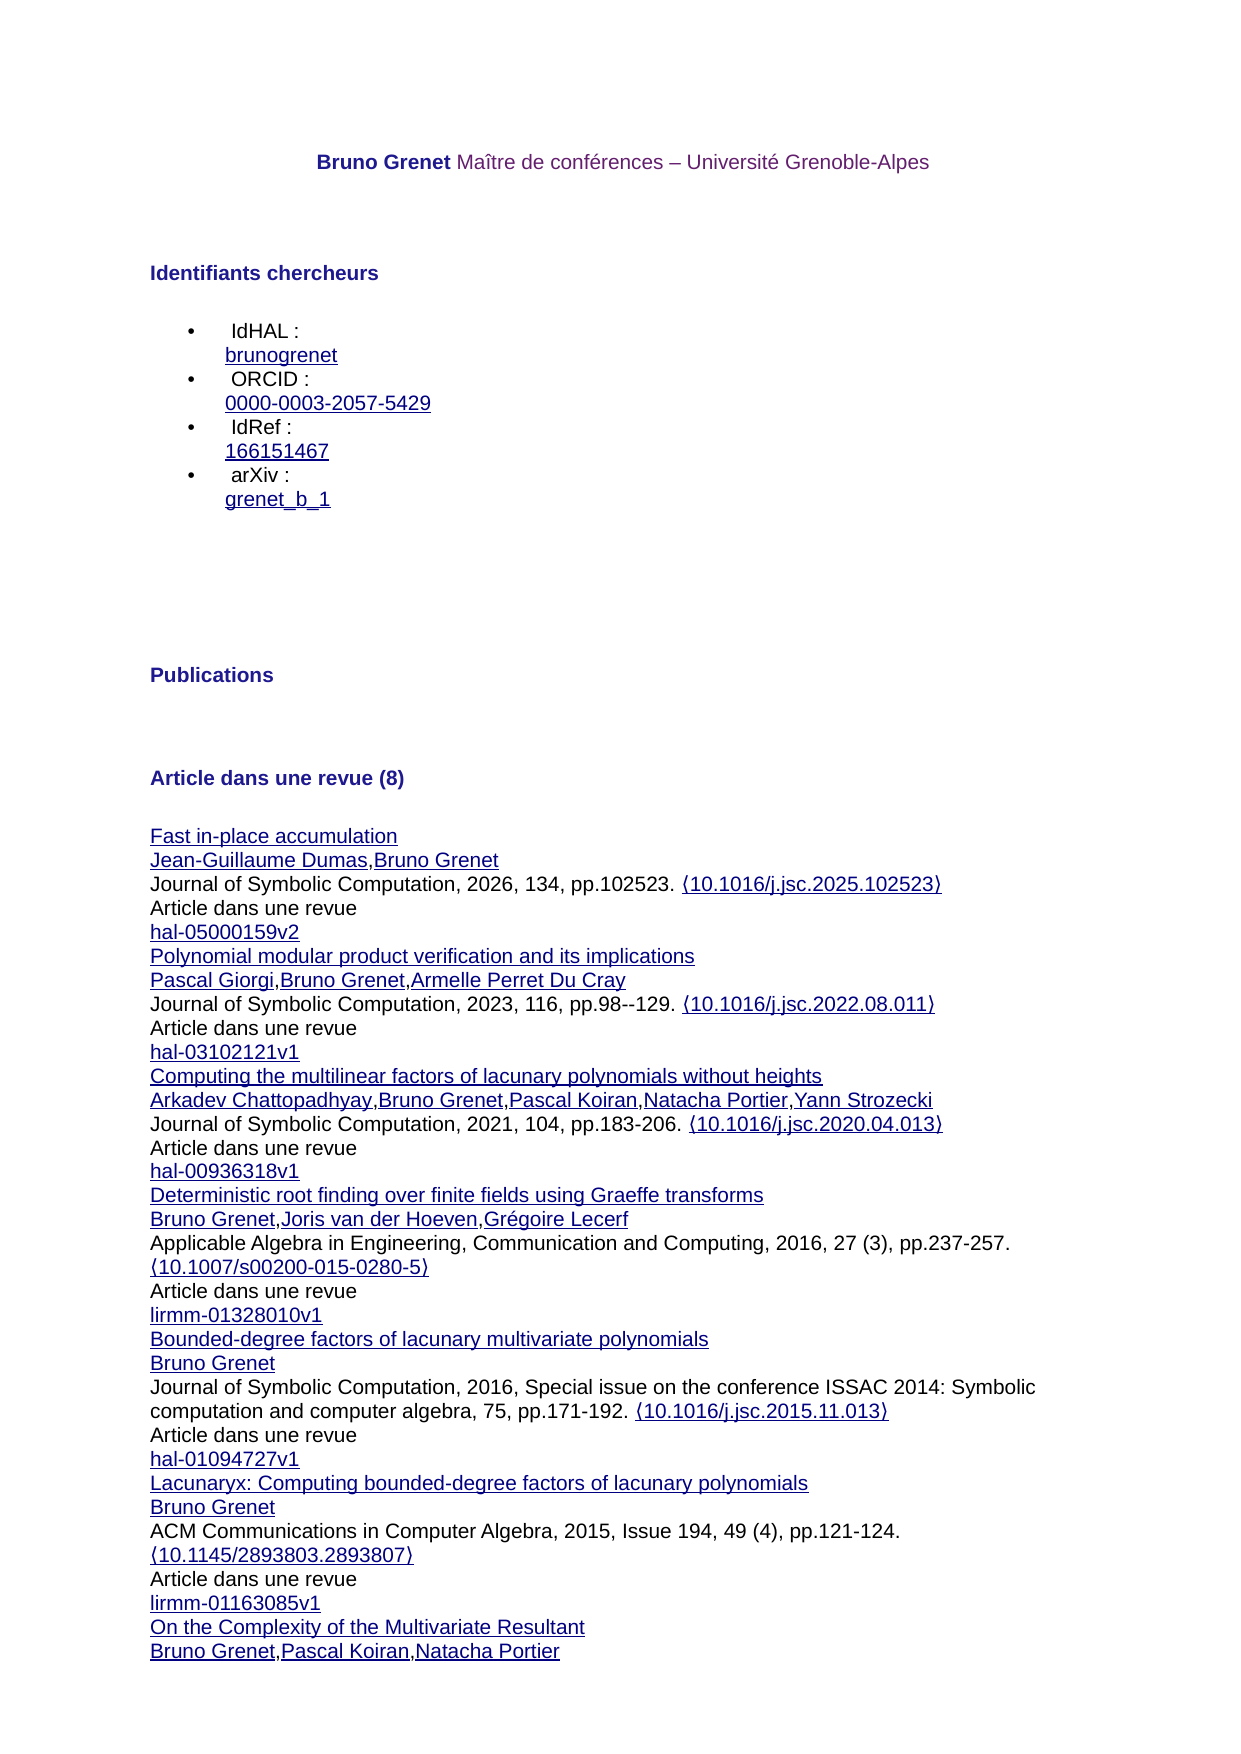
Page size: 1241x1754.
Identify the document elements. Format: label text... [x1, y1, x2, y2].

list IdRef : [187, 414, 1090, 438]
subtitle Bruno Grenet Maître de conférences – Université Grenoble-Alpes [150, 150, 1090, 174]
list 166151467 [187, 438, 1090, 462]
list 0000-0003-2057-5429 [187, 391, 1090, 414]
subtitle Identifiants chercheurs [150, 260, 1090, 284]
subtitle Article dans une revue (8) [150, 766, 1090, 789]
list brunogrenet [187, 343, 1090, 367]
table_cell Computing the multilinear factors of lacunary polynomials without heights Arkadev Chattopadhyay,Bruno Grenet,Pascal Koiran,Natacha Portier,Yann Strozecki Journal of Symbolic Computation, 2021, 104, pp.183-206. ⟨10.1016/j.jsc.2020.04.013⟩ Article dans une revue hal-00936318v1 [150, 1064, 1090, 1183]
list arXiv : [187, 462, 1090, 486]
table_header Fast in-place accumulation Jean-Guillaume Dumas,Bruno Grenet Journal of Symbolic Computation, 2026, 134, pp.102523. ⟨10.1016/j.jsc.2025.102523⟩ Article dans une revue hal-05000159v2 [150, 824, 1090, 944]
table_cell Bounded-degree factors of lacunary multivariate polynomials Bruno Grenet Journal of Symbolic Computation, 2016, Special issue on the conference ISSAC 2014: Symbolic computation and computer algebra, 75, pp.171-192. ⟨10.1016/j.jsc.2015.11.013⟩ Article dans une revue hal-01094727v1 [150, 1327, 1090, 1471]
table_cell On the Complexity of the Multivariate Resultant Bruno Grenet,Pascal Koiran,Natacha Portier [150, 1615, 1090, 1662]
subtitle Publications [150, 662, 1090, 686]
table_cell Deterministic root finding over finite fields using Graeffe transforms Bruno Grenet,Joris van der Hoeven,Grégoire Lecerf Applicable Algebra in Engineering, Communication and Computing, 2016, 27 (3), pp.237-257. ⟨10.1007/s00200-015-0280-5⟩ Article dans une revue lirmm-01328010v1 [150, 1183, 1090, 1327]
list IdHAL : [187, 319, 1090, 343]
list grenet_b_1 [187, 486, 1090, 510]
table_cell Lacunaryx: Computing bounded-degree factors of lacunary polynomials Bruno Grenet ACM Communications in Computer Algebra, 2015, Issue 194, 49 (4), pp.121-124. ⟨10.1145/2893803.2893807⟩ Article dans une revue lirmm-01163085v1 [150, 1471, 1090, 1614]
table_cell Polynomial modular product verification and its implications Pascal Giorgi,Bruno Grenet,Armelle Perret Du Cray Journal of Symbolic Computation, 2023, 116, pp.98--129. ⟨10.1016/j.jsc.2022.08.011⟩ Article dans une revue hal-03102121v1 [150, 944, 1090, 1063]
list ORCID : [187, 367, 1090, 391]
